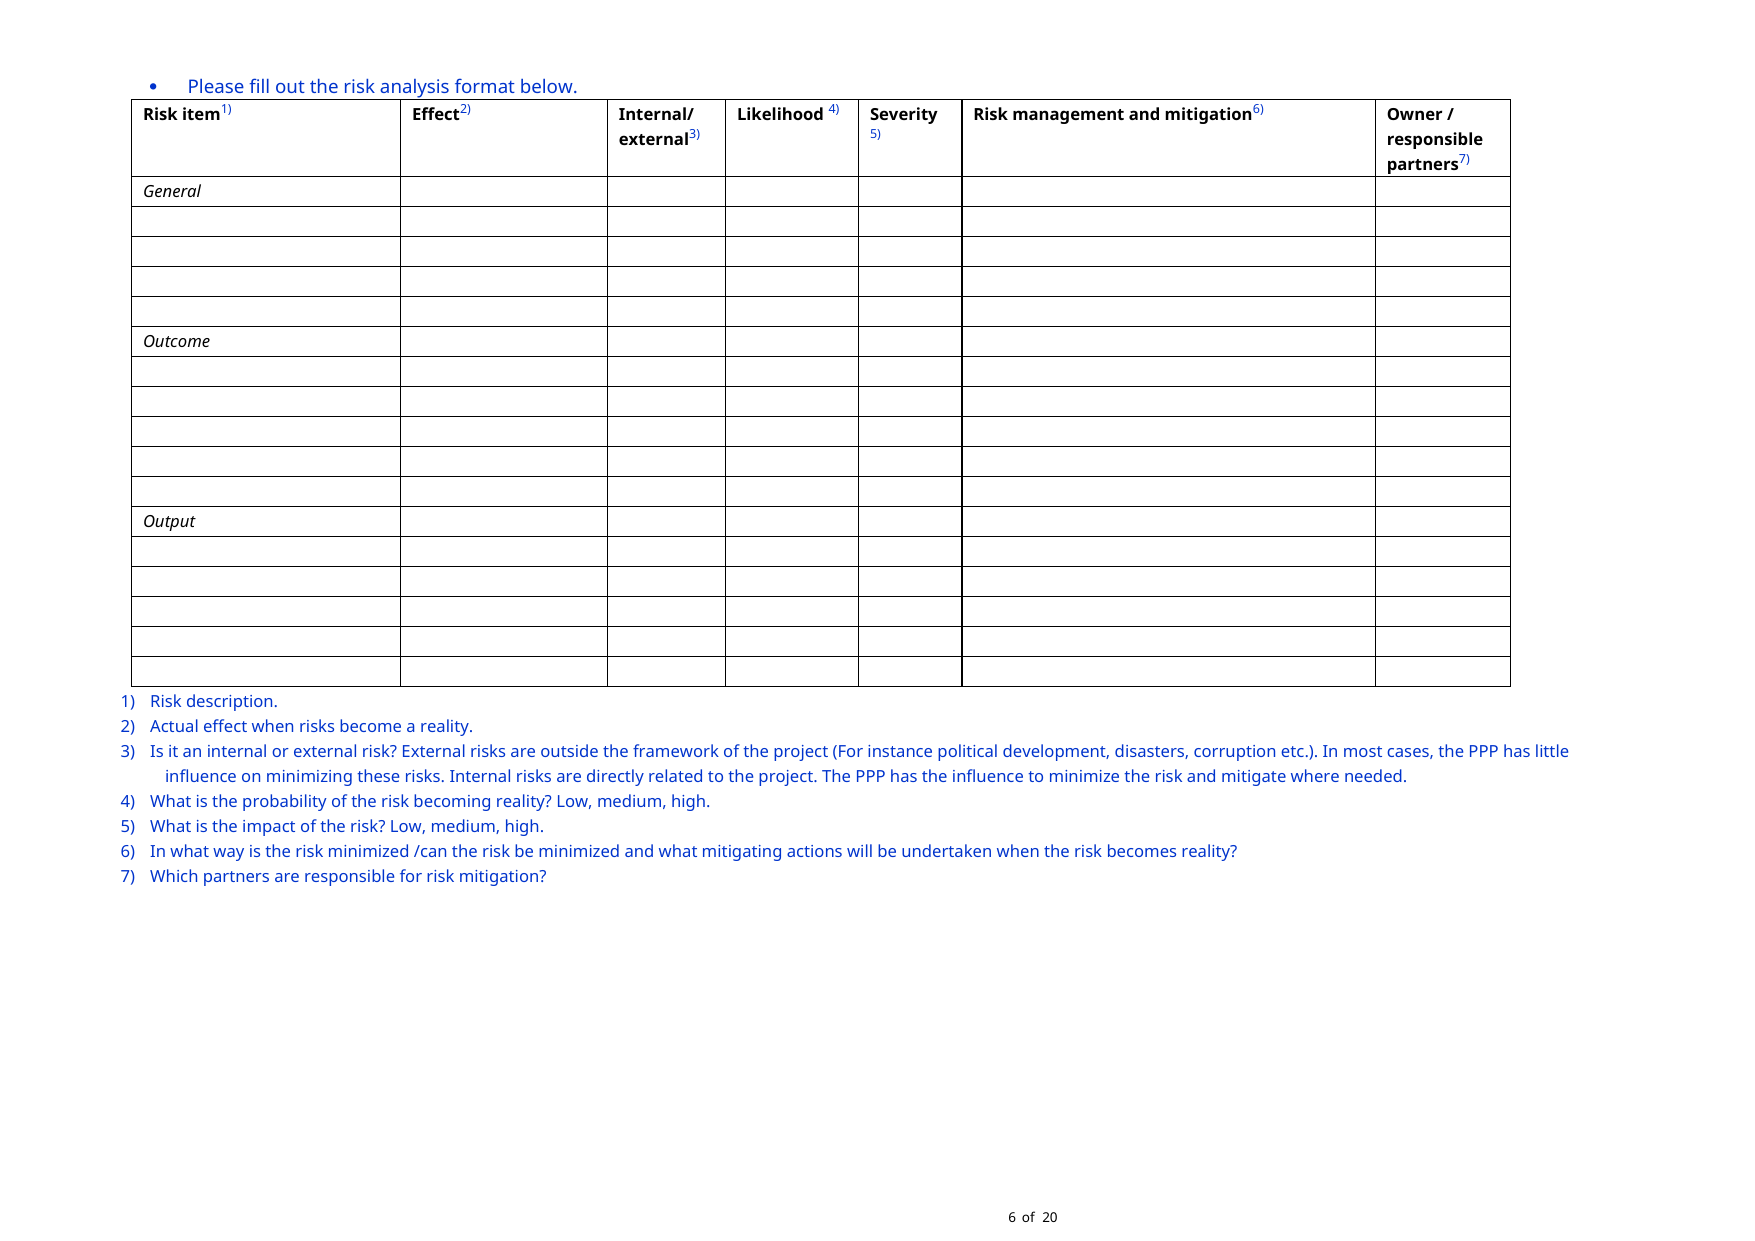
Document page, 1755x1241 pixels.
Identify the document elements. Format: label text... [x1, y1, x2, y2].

list In what way is the risk minimized /can the risk be minimized and what mitigating actions will be undertaken when the risk becomes reality? [120, 837, 1604, 862]
table_cell [401, 207, 607, 236]
table_cell [132, 357, 400, 386]
table_cell [859, 447, 961, 476]
table_cell [1376, 327, 1510, 356]
table_cell [132, 207, 400, 236]
table_cell [1376, 567, 1510, 596]
table_cell General [132, 177, 400, 206]
table_cell [963, 477, 1375, 506]
table_cell [608, 237, 725, 266]
table_cell [401, 447, 607, 476]
table_cell [726, 417, 858, 446]
table_cell [608, 387, 725, 416]
table_cell [1376, 597, 1510, 626]
table_cell [963, 267, 1375, 296]
table_cell [401, 177, 607, 206]
table_cell [132, 387, 400, 416]
table_cell [132, 627, 400, 656]
table_cell [726, 507, 858, 536]
list What is the probability of the risk becoming reality? Low, medium, high. [120, 787, 1604, 812]
table_cell [859, 417, 961, 446]
table_cell [963, 297, 1375, 326]
table_cell [963, 507, 1375, 536]
table_cell [859, 267, 961, 296]
table_cell [401, 297, 607, 326]
table_cell [963, 537, 1375, 566]
table_cell [132, 597, 400, 626]
table_cell [726, 327, 858, 356]
table_cell [963, 597, 1375, 626]
table_cell [726, 237, 858, 266]
table_cell [859, 177, 961, 206]
table_cell [608, 657, 725, 686]
table_cell [726, 537, 858, 566]
table_cell Output [132, 507, 400, 536]
table_header Internal/external3) [608, 100, 725, 176]
table_cell [401, 477, 607, 506]
table_cell [132, 477, 400, 506]
table_header Risk management and mitigation6) [963, 100, 1375, 176]
table_cell [859, 597, 961, 626]
table_cell [401, 327, 607, 356]
table_cell [1376, 357, 1510, 386]
table_cell [859, 537, 961, 566]
table_cell [1376, 417, 1510, 446]
table_cell [1376, 477, 1510, 506]
table_cell [401, 627, 607, 656]
table_cell [859, 657, 961, 686]
table_cell [859, 567, 961, 596]
table_cell Outcome [132, 327, 400, 356]
list Is it an internal or external risk? External risks are outside the framework of the project (For instance political development, disasters, corruption etc.). In most cases, the PPP has little influence on minimizing these risks. Internal risks are directly related to the project. The PPP has the influence to minimize the risk and mitigate where needed. [120, 737, 1604, 787]
table_cell [1376, 267, 1510, 296]
table_cell [726, 657, 858, 686]
table_cell [726, 447, 858, 476]
table_header Severity 5) [859, 100, 961, 176]
table_cell [963, 657, 1375, 686]
table_cell [963, 357, 1375, 386]
table_cell [963, 387, 1375, 416]
list Which partners are responsible for risk mitigation? [120, 862, 1604, 887]
table_cell [1376, 507, 1510, 536]
table_header Likelihood 4) [726, 100, 858, 176]
table_header Effect2) [401, 100, 607, 176]
table_cell [859, 207, 961, 236]
table_cell [859, 477, 961, 506]
table_cell [401, 357, 607, 386]
table_cell [726, 627, 858, 656]
list Actual effect when risks become a reality. [120, 712, 1604, 737]
table_cell [726, 357, 858, 386]
table_cell [132, 267, 400, 296]
table_header Risk item1) [132, 100, 400, 176]
table_cell [1376, 537, 1510, 566]
table_cell [726, 297, 858, 326]
table_cell [608, 627, 725, 656]
table_cell [963, 627, 1375, 656]
table_cell [401, 237, 607, 266]
table_cell [726, 177, 858, 206]
table_cell [1376, 627, 1510, 656]
table_cell [401, 417, 607, 446]
table_cell [608, 357, 725, 386]
table_cell [1376, 237, 1510, 266]
table_cell [608, 567, 725, 596]
table_cell [132, 657, 400, 686]
table_cell [726, 567, 858, 596]
table_cell [401, 567, 607, 596]
table_cell [608, 207, 725, 236]
table_cell [963, 327, 1375, 356]
table_cell [859, 237, 961, 266]
table_cell [726, 477, 858, 506]
table_cell [726, 597, 858, 626]
table_cell [401, 597, 607, 626]
list What is the impact of the risk? Low, medium, high. [120, 812, 1604, 837]
table_cell [401, 537, 607, 566]
table_cell [1376, 447, 1510, 476]
list Risk description. [120, 687, 1604, 712]
table_cell [859, 387, 961, 416]
table_header Owner / responsible partners7) [1376, 100, 1510, 176]
table_cell [608, 177, 725, 206]
table_cell [726, 387, 858, 416]
table_cell [608, 537, 725, 566]
table_cell [963, 447, 1375, 476]
table_cell [963, 207, 1375, 236]
table_cell [1376, 657, 1510, 686]
table_cell [608, 447, 725, 476]
table_cell [132, 417, 400, 446]
table_cell [726, 207, 858, 236]
table_cell [859, 627, 961, 656]
table_cell [401, 387, 607, 416]
table_cell [608, 507, 725, 536]
table_cell [132, 447, 400, 476]
table_cell [401, 267, 607, 296]
table_cell [726, 267, 858, 296]
table_cell [859, 327, 961, 356]
table_cell [963, 237, 1375, 266]
table_cell [1376, 177, 1510, 206]
table_cell [401, 657, 607, 686]
table_cell [963, 417, 1375, 446]
table_cell [859, 357, 961, 386]
table_cell [608, 477, 725, 506]
list Please fill out the risk analysis format below. [150, 74, 1604, 99]
table_cell [132, 567, 400, 596]
table_cell [608, 297, 725, 326]
table_cell [1376, 297, 1510, 326]
table_cell [963, 177, 1375, 206]
table_cell [1376, 207, 1510, 236]
table_cell [608, 597, 725, 626]
table_cell [1376, 387, 1510, 416]
table_cell [132, 297, 400, 326]
table_cell [963, 567, 1375, 596]
table_cell [132, 537, 400, 566]
table_cell [608, 267, 725, 296]
table_cell [608, 417, 725, 446]
table_cell [608, 327, 725, 356]
table_cell [859, 507, 961, 536]
table_cell [859, 297, 961, 326]
table_cell [401, 507, 607, 536]
table_cell [132, 237, 400, 266]
